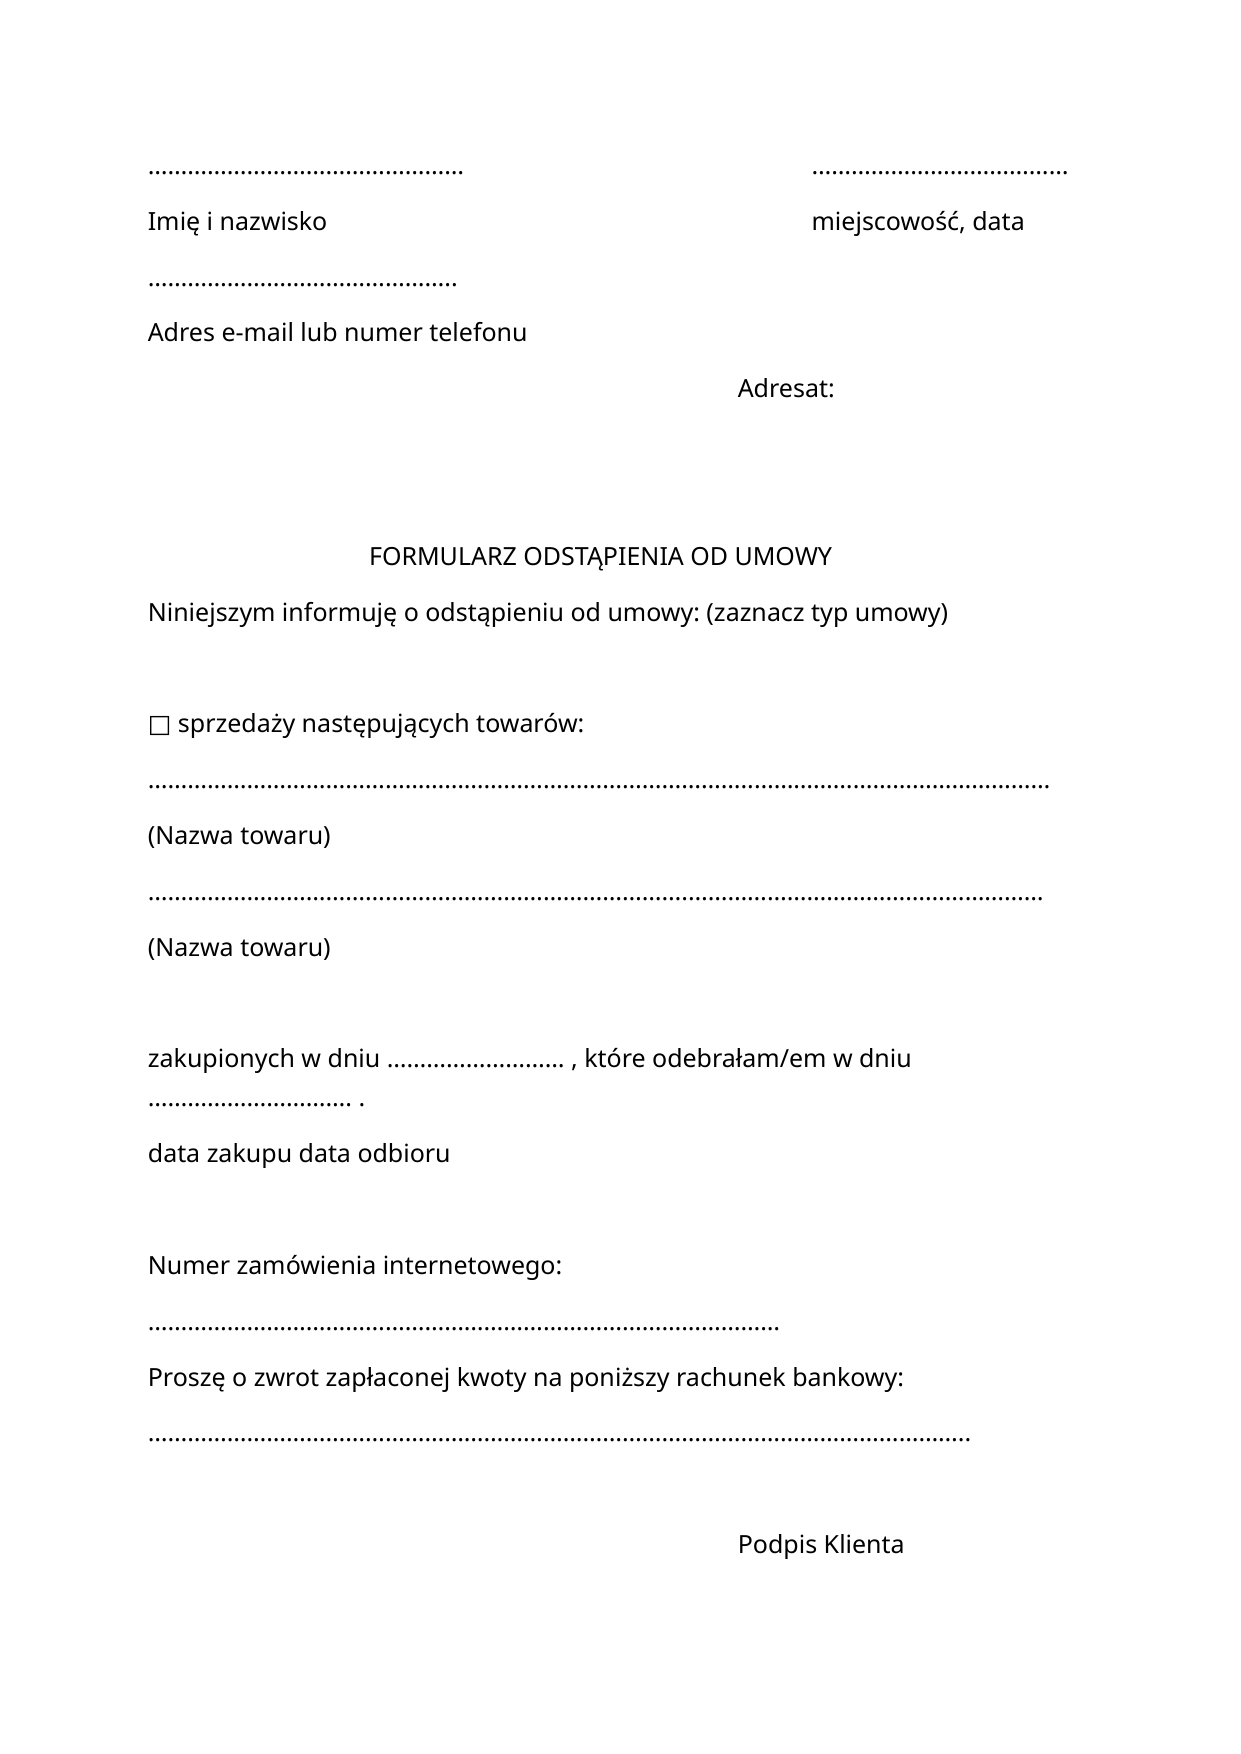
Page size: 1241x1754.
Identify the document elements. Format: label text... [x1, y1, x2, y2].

text Adresat: [664, 371, 1093, 405]
text Numer zamówienia internetowego: [148, 1248, 1093, 1282]
text FORMULARZ ODSTĄPIENIA OD UMOWY [295, 538, 1093, 572]
text Podpis Klienta [664, 1527, 1093, 1561]
text □ sprzedaży następujących towarów: [148, 706, 1093, 740]
text zakupionych w dniu ……………………… , które odebrałam/em w dniu …………………………. . [148, 1041, 1093, 1114]
text ……………………………………………………………………….……………………………………………… [148, 873, 1093, 907]
text data zakupu data odbioru [148, 1136, 1093, 1170]
text (Nazwa towaru) [148, 929, 1093, 963]
text Niniejszym informuję o odstąpieniu od umowy: (zaznacz typ umowy) [148, 594, 1093, 628]
text ………………………………………………………………………………..……………………………………… [148, 762, 1093, 796]
text Adres e-mail lub numer telefonu [148, 315, 1093, 349]
text (Nazwa towaru) [148, 818, 1093, 852]
text Imię i nazwisko miejscowość, data [148, 203, 1093, 237]
text …………………………………………………………………………………………………………….. [148, 1415, 1093, 1449]
text ………………………………………… ………………………………… [148, 148, 1093, 182]
text …………………………………………………………………………………… [148, 1303, 1093, 1337]
text ……………………………………….. [148, 259, 1093, 293]
text Proszę o zwrot zapłaconej kwoty na poniższy rachunek bankowy: [148, 1359, 1093, 1393]
